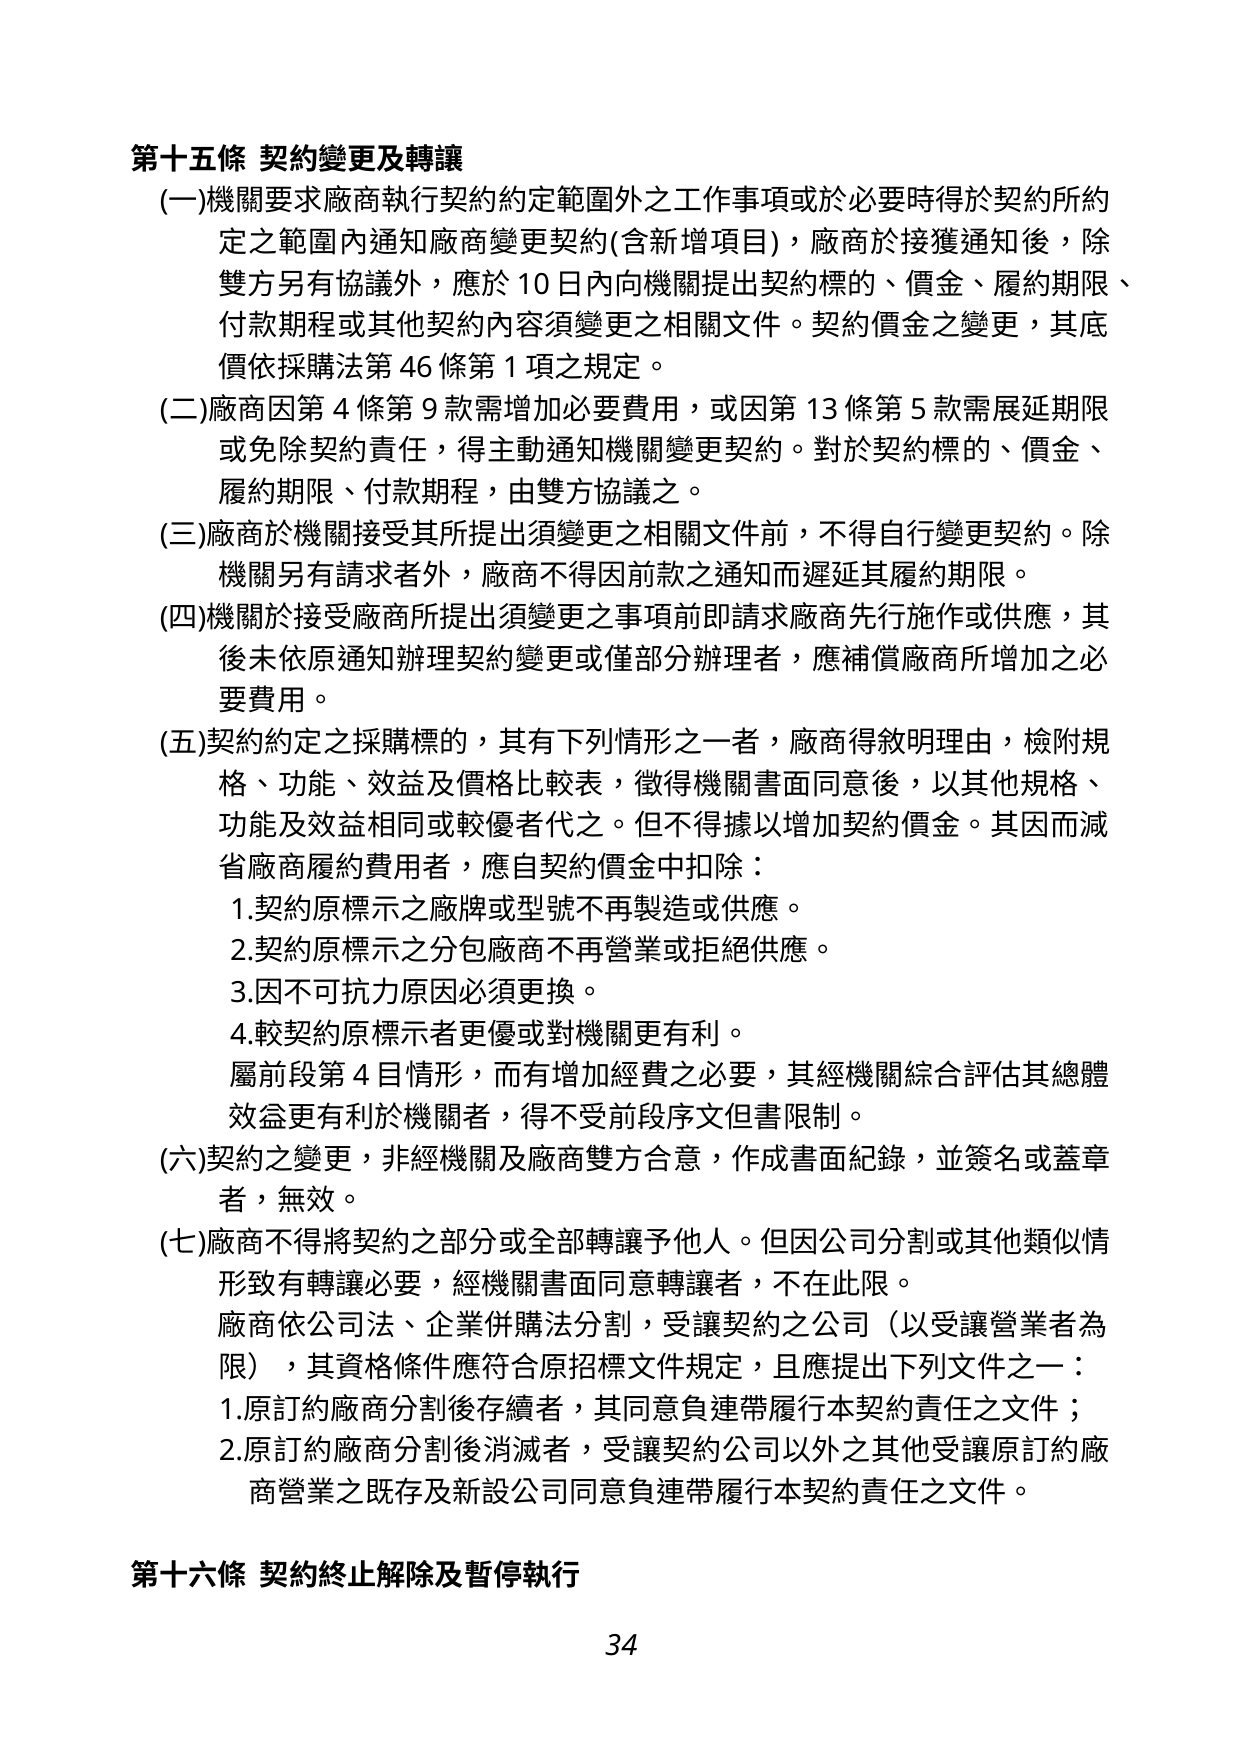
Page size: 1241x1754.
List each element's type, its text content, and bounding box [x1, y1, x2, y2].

text 2.原訂約廠商分割後消滅者，受讓契約公司以外之其他受讓原訂約廠商營業之既存及新設公司同意負連帶履行本契約責任之文件。 [218, 1427, 1110, 1511]
text (二)廠商因第4條第9款需增加必要費用，或因第13條第5款需展延期限或免除契約責任，得主動通知機關變更契約。對於契約標的、價金、履約期限、付款期程，由雙方協議之。 [159, 386, 1110, 511]
text 屬前段第4目情形，而有增加經費之必要，其經機關綜合評估其總體效益更有利於機關者，得不受前段序文但書限制。 [229, 1052, 1110, 1136]
text (四)機關於接受廠商所提出須變更之事項前即請求廠商先行施作或供應，其後未依原通知辦理契約變更或僅部分辦理者，應補償廠商所增加之必要費用。 [159, 594, 1110, 719]
text 2.契約原標示之分包廠商不再營業或拒絕供應。 [230, 927, 1110, 969]
text (一)機關要求廠商執行契約約定範圍外之工作事項或於必要時得於契約所約定之範圍內通知廠商變更契約(含新增項目)，廠商於接獲通知後，除雙方另有協議外，應於10日內向機關提出契約標的、價金、履約期限、付款期程或其他契約內容須變更之相關文件。契約價金之變更，其底價依採購法第46條第1項之規定。 [159, 177, 1110, 386]
text 第十六條 契約終止解除及暫停執行 [130, 1552, 1110, 1594]
text (五)契約約定之採購標的，其有下列情形之一者，廠商得敘明理由，檢附規格、功能、效益及價格比較表，徵得機關書面同意後，以其他規格、功能及效益相同或較優者代之。但不得據以增加契約價金。其因而減省廠商履約費用者，應自契約價金中扣除： [159, 719, 1110, 886]
text 第十五條 契約變更及轉讓 [130, 136, 1110, 177]
text 1.原訂約廠商分割後存續者，其同意負連帶履行本契約責任之文件； [218, 1386, 1110, 1427]
text 廠商依公司法、企業併購法分割，受讓契約之公司（以受讓營業者為限），其資格條件應符合原招標文件規定，且應提出下列文件之一： [217, 1302, 1110, 1386]
text 4.較契約原標示者更優或對機關更有利。 [230, 1011, 1110, 1052]
text 3.因不可抗力原因必須更換。 [230, 969, 1110, 1011]
text (六)契約之變更，非經機關及廠商雙方合意，作成書面紀錄，並簽名或蓋章者，無效。 [159, 1136, 1110, 1219]
text (三)廠商於機關接受其所提出須變更之相關文件前，不得自行變更契約。除機關另有請求者外，廠商不得因前款之通知而遲延其履約期限。 [159, 511, 1110, 594]
text 1.契約原標示之廠牌或型號不再製造或供應。 [230, 886, 1110, 927]
text (七)廠商不得將契約之部分或全部轉讓予他人。但因公司分割或其他類似情形致有轉讓必要，經機關書面同意轉讓者，不在此限。 [159, 1219, 1110, 1302]
